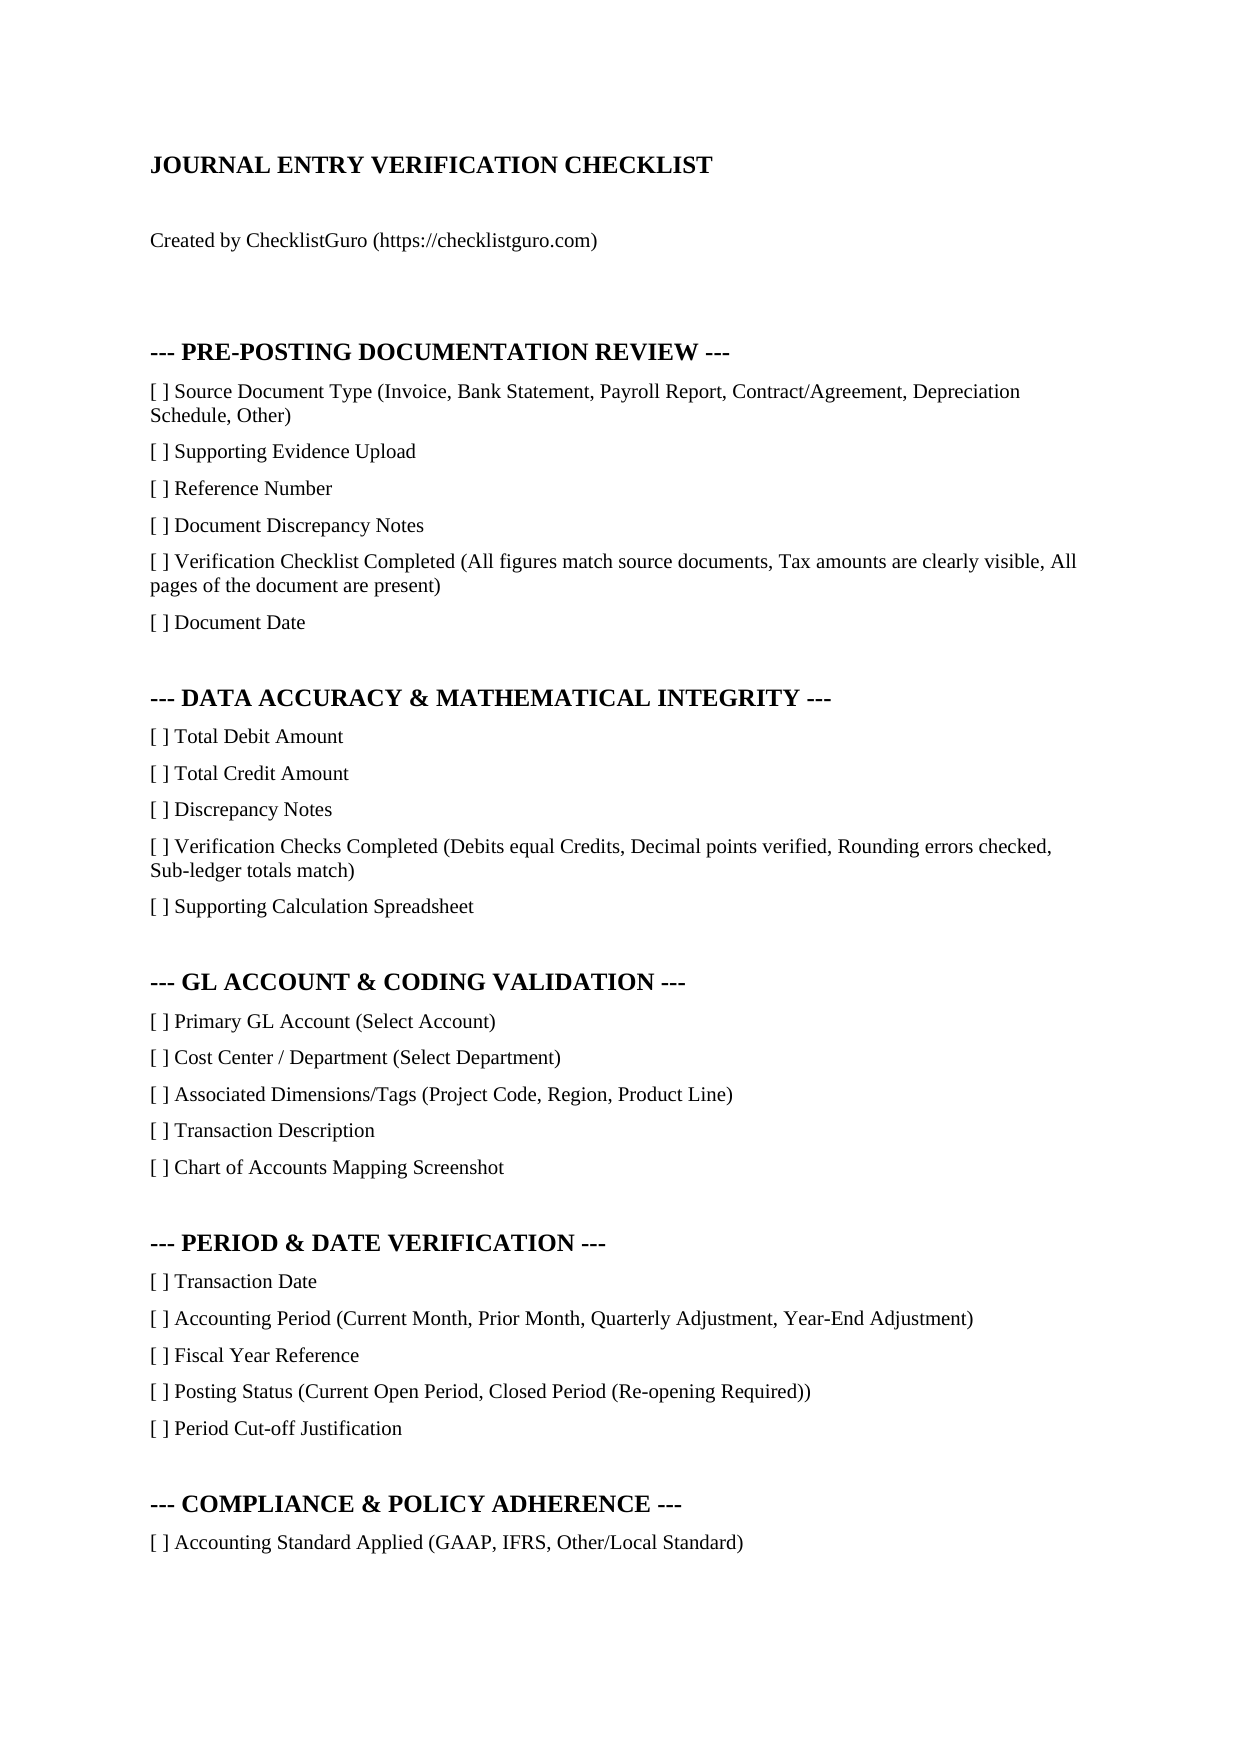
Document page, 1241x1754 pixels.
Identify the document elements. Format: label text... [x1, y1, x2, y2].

text [ ] Document Discrepancy Notes [150, 512, 1090, 537]
text [ ] Transaction Description [150, 1118, 1090, 1142]
text [ ] Document Date [150, 610, 1090, 634]
text Created by ChecklistGuro (https://checklistguro.com) [150, 228, 1090, 252]
text [ ] Posting Status (Current Open Period, Closed Period (Re-opening Required)) [150, 1379, 1090, 1403]
text JOURNAL ENTRY VERIFICATION CHECKLIST [150, 150, 1090, 179]
text [ ] Source Document Type (Invoice, Bank Statement, Payroll Report, Contract/Agreement, Depreciation Schedule, Other) [150, 379, 1090, 427]
text [ ] Period Cut-off Justification [150, 1416, 1090, 1440]
text [ ] Associated Dimensions/Tags (Project Code, Region, Product Line) [150, 1082, 1090, 1106]
text --- PRE-POSTING DOCUMENTATION REVIEW --- [150, 337, 1090, 366]
text --- COMPLIANCE & POLICY ADHERENCE --- [150, 1489, 1090, 1517]
text [ ] Fiscal Year Reference [150, 1342, 1090, 1367]
text [ ] Total Debit Amount [150, 724, 1090, 748]
text [ ] Supporting Calculation Spreadsheet [150, 894, 1090, 918]
text [ ] Discrepancy Notes [150, 797, 1090, 821]
text --- DATA ACCURACY & MATHEMATICAL INTEGRITY --- [150, 683, 1090, 712]
text [ ] Primary GL Account (Select Account) [150, 1009, 1090, 1033]
text [ ] Reference Number [150, 476, 1090, 500]
text [ ] Verification Checks Completed (Debits equal Credits, Decimal points verified, Rounding errors checked, Sub-ledger totals match) [150, 834, 1090, 882]
text [ ] Supporting Evidence Upload [150, 439, 1090, 463]
text [ ] Verification Checklist Completed (All figures match source documents, Tax amounts are clearly visible, All pages of the document are present) [150, 549, 1090, 597]
text [ ] Chart of Accounts Mapping Screenshot [150, 1155, 1090, 1179]
text [ ] Total Credit Amount [150, 761, 1090, 785]
text [ ] Accounting Period (Current Month, Prior Month, Quarterly Adjustment, Year-End Adjustment) [150, 1306, 1090, 1330]
text [ ] Cost Center / Department (Select Department) [150, 1045, 1090, 1069]
text --- GL ACCOUNT & CODING VALIDATION --- [150, 967, 1090, 996]
text [ ] Transaction Date [150, 1269, 1090, 1293]
text --- PERIOD & DATE VERIFICATION --- [150, 1228, 1090, 1257]
text [ ] Accounting Standard Applied (GAAP, IFRS, Other/Local Standard) [150, 1530, 1090, 1554]
